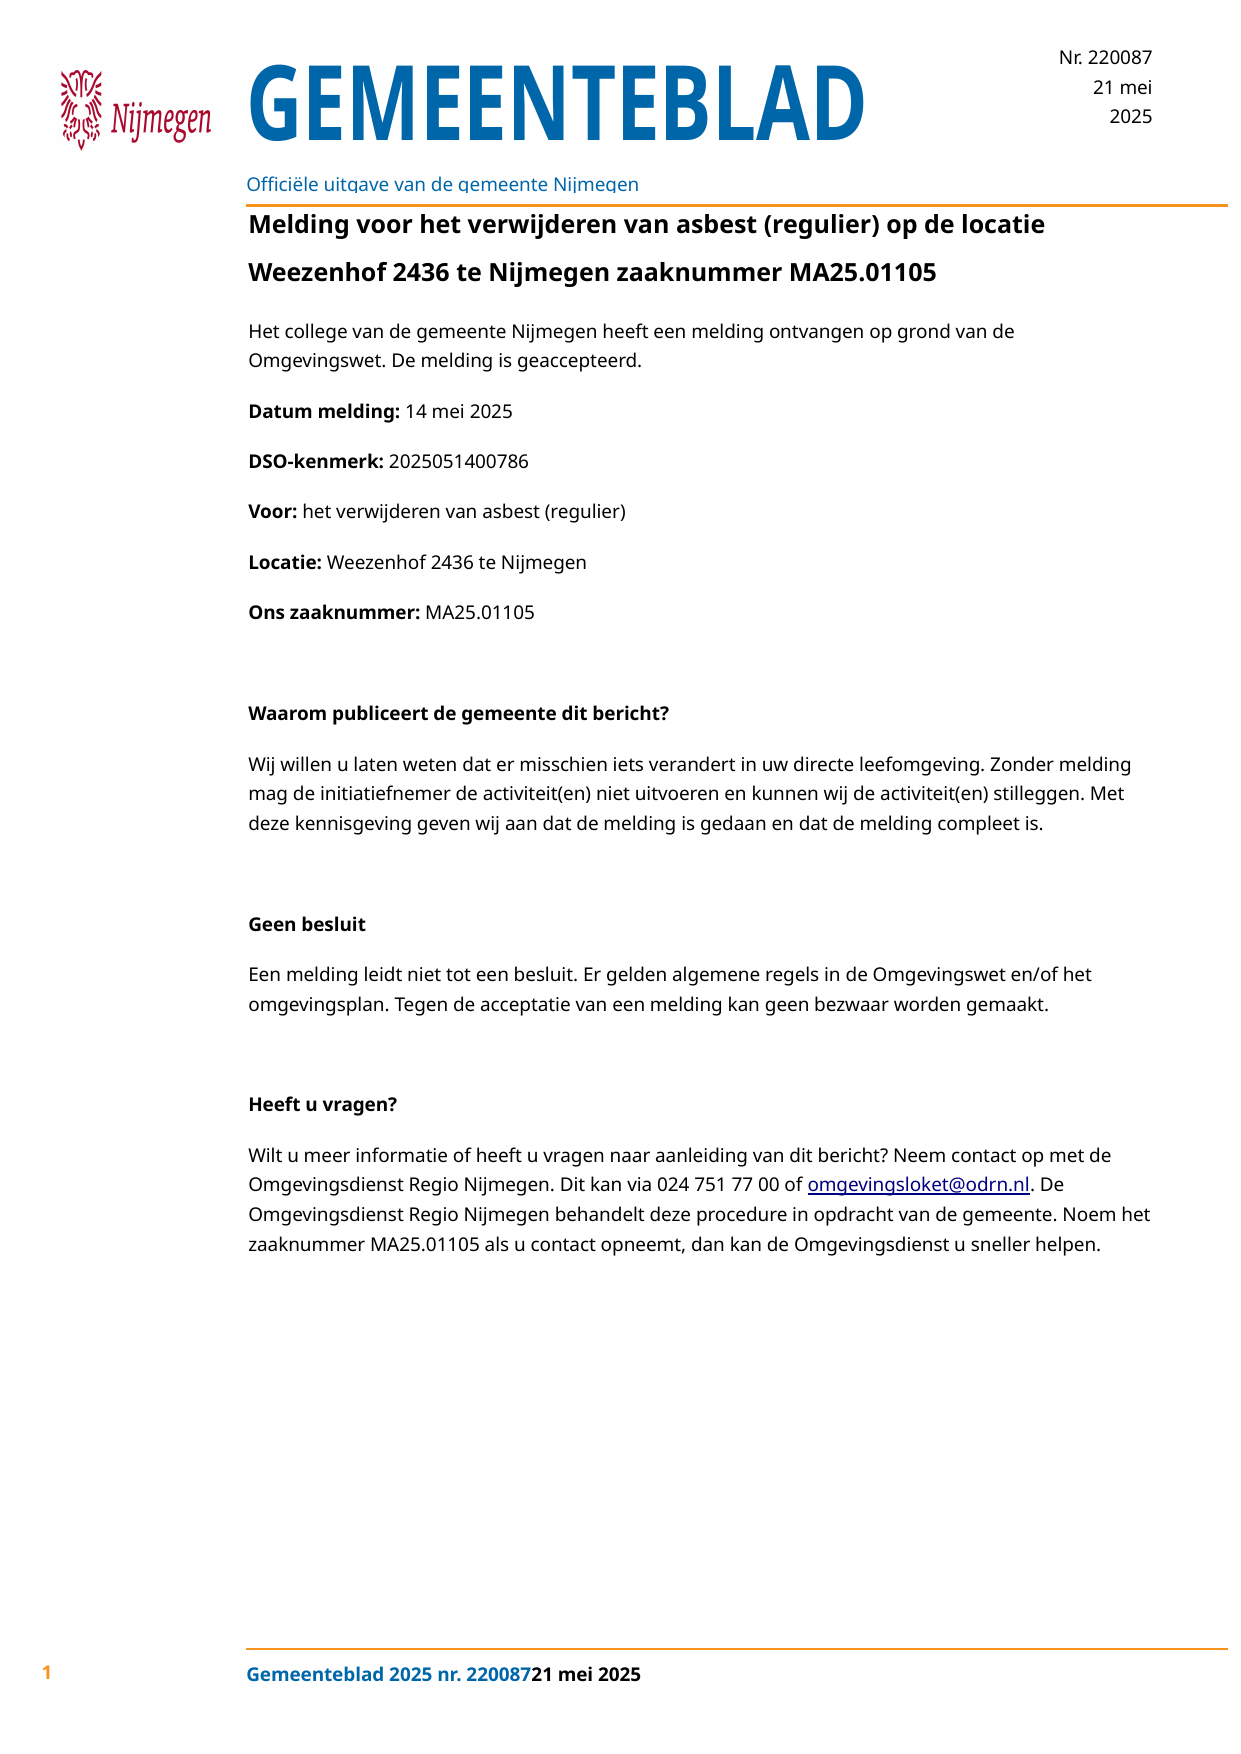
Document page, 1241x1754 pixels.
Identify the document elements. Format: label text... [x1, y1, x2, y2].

text Wij willen u laten weten dat er misschien iets verandert in uw directe leefomgeving. Zonder melding mag de initiatiefnemer de activiteit(en) niet uitvoeren en kunnen wij de activiteit(en) stilleggen. Met deze kennisgeving geven wij aan dat de melding is gedaan en dat de melding compleet is. [248, 751, 1152, 836]
text Het college van de gemeente Nijmegen heeft een melding ontvangen op grond van de Omgevingswet. De melding is geaccepteerd. [248, 318, 1152, 373]
text Waarom publiceert de gemeente dit bericht? [248, 700, 1152, 726]
text Voor: het verwijderen van asbest (regulier) [248, 499, 1152, 524]
text Locatie: Weezenhof 2436 te Nijmegen [248, 549, 1152, 575]
text Ons zaaknummer: MA25.01105 [248, 599, 1152, 625]
text Melding voor het verwijderen van asbest (regulier) op de locatie Weezenhof 2436 te Nijmegen zaaknummer MA25.01105 [248, 207, 1152, 288]
text Geen besluit [248, 911, 1152, 937]
picture [41, 47, 231, 172]
text Wilt u meer informatie of heeft u vragen naar aanleiding van dit bericht? Neem contact op met de Omgevingsdienst Regio Nijmegen. Dit kan via 024 751 77 00 of omgevingsloket@odrn.nl. De Omgevingsdienst Regio Nijmegen behandelt deze procedure in opdracht van de gemeente. Noem het zaaknummer MA25.01105 als u contact opneemt, dan kan de Omgevingsdienst u sneller helpen. [248, 1142, 1152, 1257]
text Een melding leidt niet tot een besluit. Er gelden algemene regels in de Omgevingswet en/of het omgevingsplan. Tegen de acceptatie van een melding kan geen bezwaar worden gemaakt. [248, 961, 1152, 1017]
text Heeft u vragen? [248, 1092, 1152, 1117]
text DSO-kenmerk: 2025051400786 [248, 448, 1152, 474]
text Datum melding: 14 mei 2025 [248, 398, 1152, 424]
